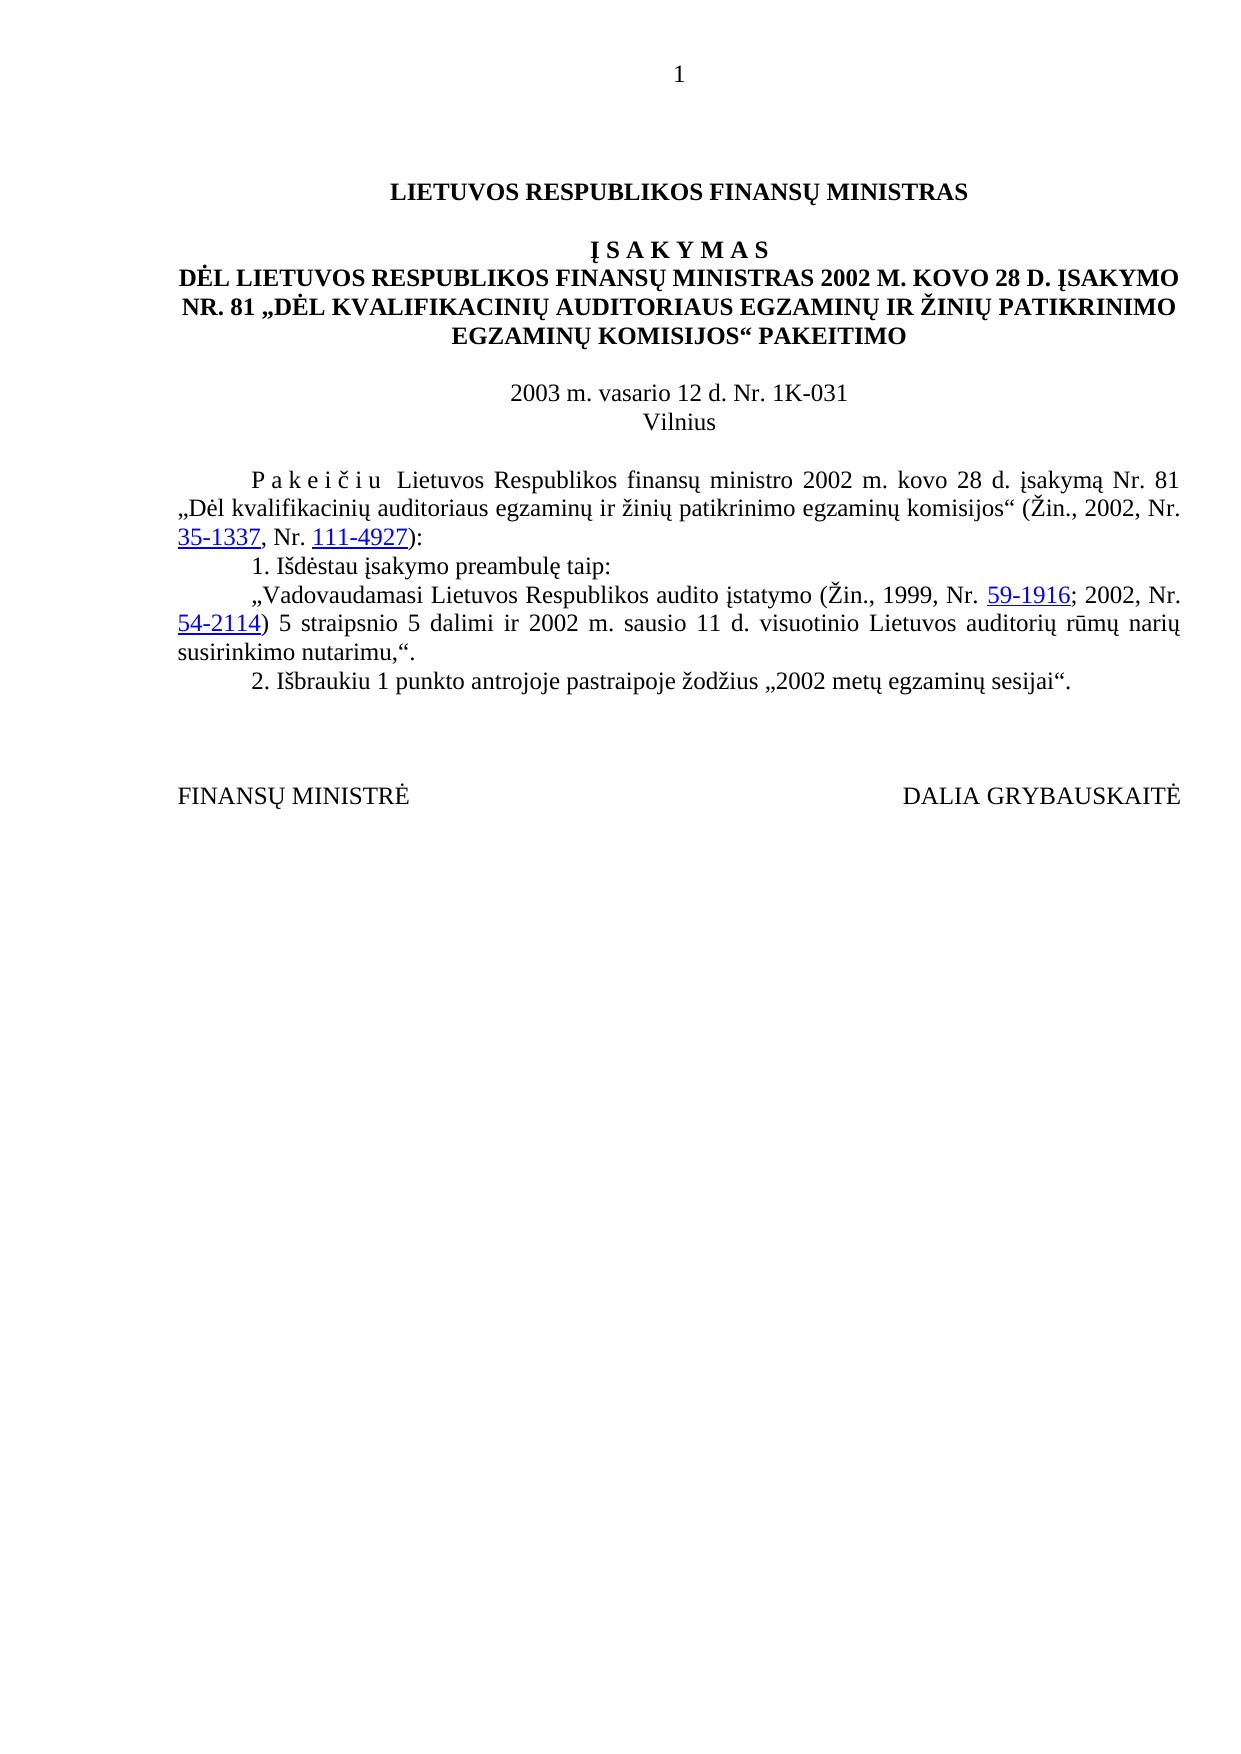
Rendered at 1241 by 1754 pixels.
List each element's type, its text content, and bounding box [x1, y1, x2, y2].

text 2. Išbraukiu 1 punkto antrojoje pastraipoje žodžius „2002 metų egzaminų sesijai“. [177, 666, 1181, 695]
text Vilnius [177, 407, 1181, 436]
text Pakeičiu Lietuvos Respublikos finansų ministro 2002 m. kovo 28 d. įsakymą Nr. 81 „Dėl kvalifikacinių auditoriaus egzaminų ir žinių patikrinimo egzaminų komisijos“ (Žin., 2002, Nr. 35-1337, Nr. 111-4927): [177, 465, 1181, 551]
text LIETUVOS RESPUBLIKOS FINANSŲ MINISTRAS [177, 177, 1181, 206]
text „Vadovaudamasi Lietuvos Respublikos audito įstatymo (Žin., 1999, Nr. 59-1916; 2002, Nr. 54-2114) 5 straipsnio 5 dalimi ir 2002 m. sausio 11 d. visuotinio Lietuvos auditorių rūmų narių susirinkimo nutarimu,“. [177, 580, 1181, 666]
text Į S A K Y M A S [177, 235, 1181, 263]
text DĖL LIETUVOS RESPUBLIKOS FINANSŲ MINISTRAS 2002 M. KOVO 28 D. ĮSAKYMO NR. 81 „DĖL KVALIFIKACINIŲ AUDITORIAUS EGZAMINŲ IR ŽINIŲ PATIKRINIMO EGZAMINŲ KOMISIJOS“ PAKEITIMO [177, 263, 1181, 350]
text 2003 m. vasario 12 d. Nr. 1K-031 [177, 378, 1181, 407]
text FINANSŲ MINISTRĖ DALIA GRYBAUSKAITĖ [177, 781, 1181, 810]
text 1. Išdėstau įsakymo preambulę taip: [177, 551, 1181, 580]
